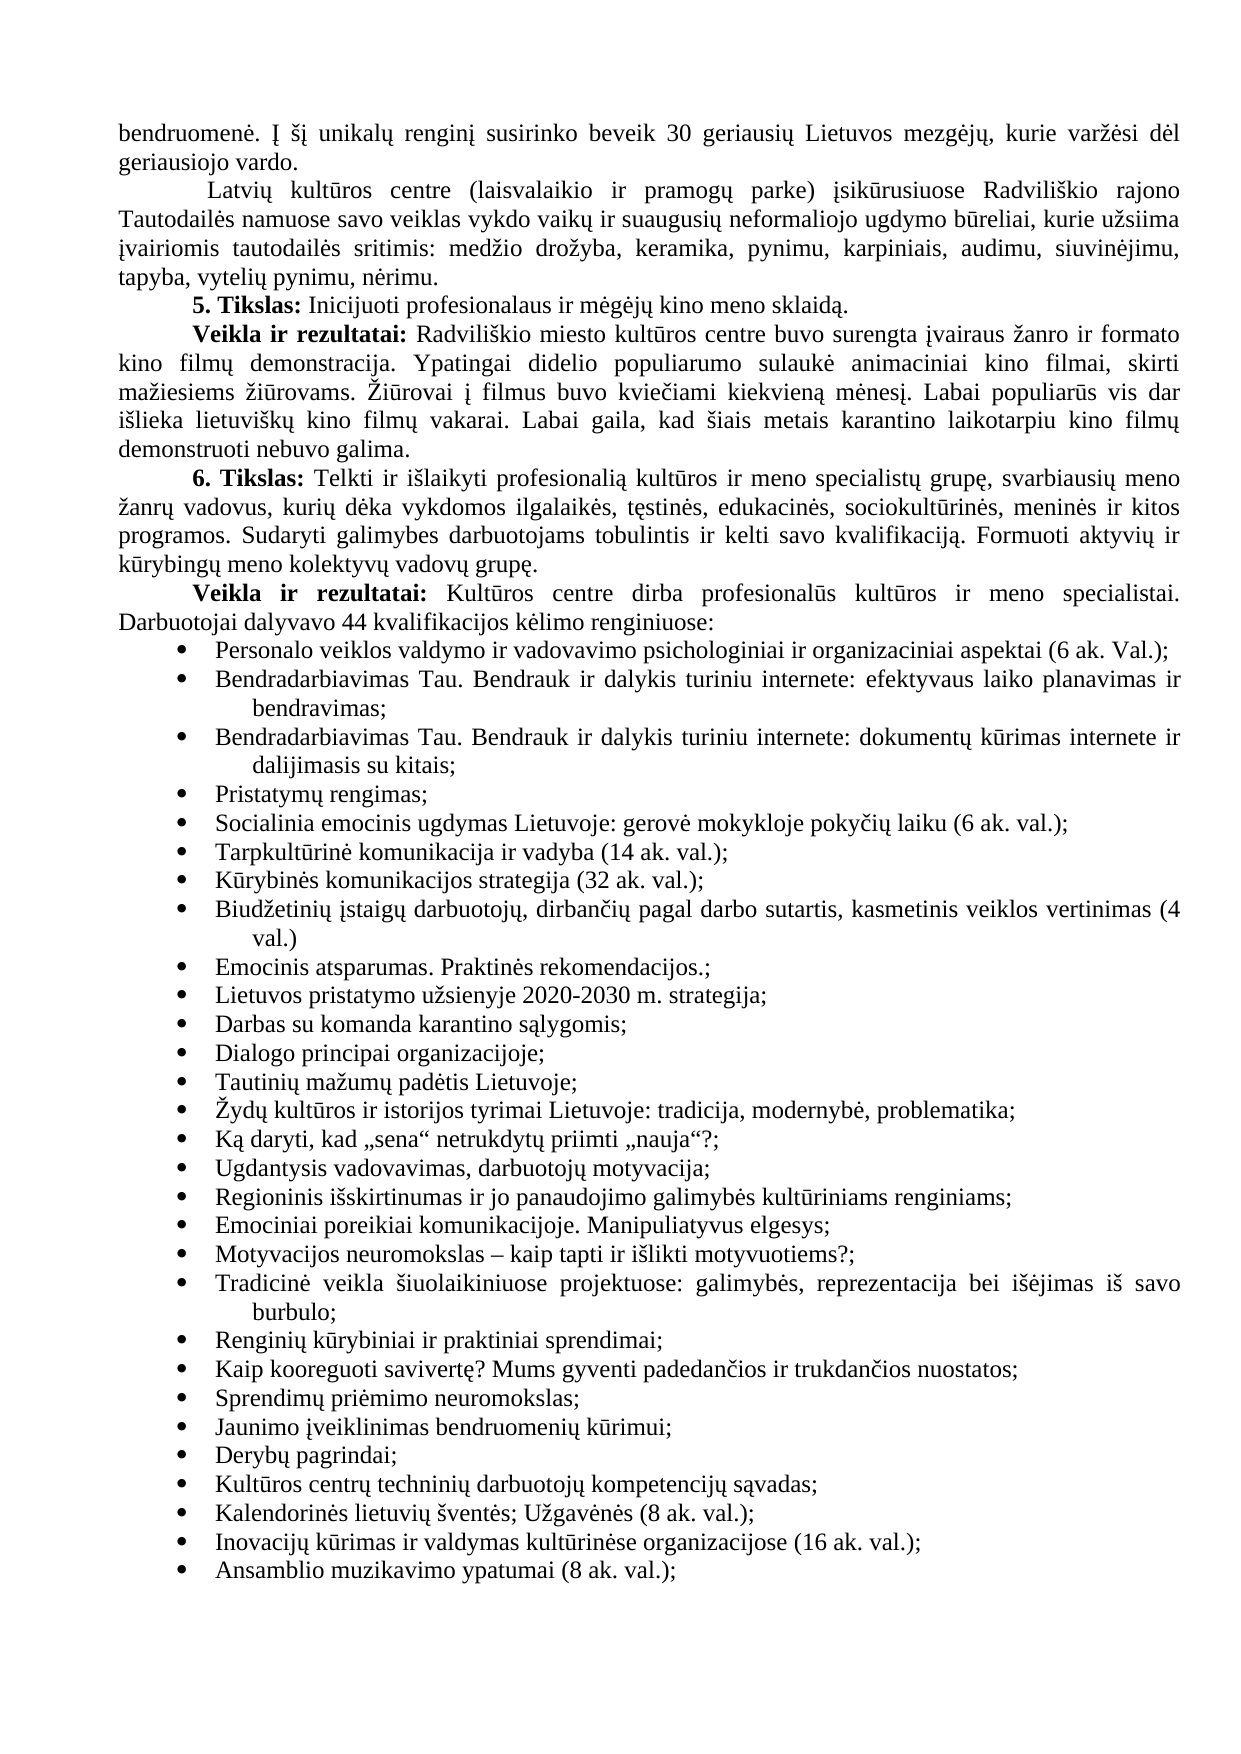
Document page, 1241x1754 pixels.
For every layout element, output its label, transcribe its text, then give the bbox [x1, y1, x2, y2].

list Inovacijų kūrimas ir valdymas kultūrinėse organizacijose (16 ak. val.); [177, 1527, 1181, 1556]
list Kūrybinės komunikacijos strategija (32 ak. val.); [177, 866, 1181, 894]
list Derybų pagrindai; [177, 1441, 1181, 1469]
list Sprendimų priėmimo neuromokslas; [177, 1383, 1181, 1412]
list Personalo veiklos valdymo ir vadovavimo psichologiniai ir organizaciniai aspektai (6 ak. Val.); [177, 636, 1181, 664]
list Darbas su komanda karantino sąlygomis; [177, 1009, 1181, 1038]
list Ansamblio muzikavimo ypatumai (8 ak. val.); [177, 1556, 1181, 1584]
text Veikla ir rezultatai: Radviliškio miesto kultūros centre buvo surengta įvairaus žanro ir formato kino filmų demonstracija. Ypatingai didelio populiarumo sulaukė animaciniai kino filmai, skirti mažiesiems žiūrovams. Žiūrovai į filmus buvo kviečiami kiekvieną mėnesį. Labai populiarūs vis dar išlieka lietuviškų kino filmų vakarai. Labai gaila, kad šiais metais karantino laikotarpiu kino filmų demonstruoti nebuvo galima. [118, 319, 1181, 463]
list Renginių kūrybiniai ir praktiniai sprendimai; [177, 1326, 1181, 1354]
list Žydų kultūros ir istorijos tyrimai Lietuvoje: tradicija, modernybė, problematika; [177, 1096, 1181, 1124]
list Dialogo principai organizacijoje; [177, 1038, 1181, 1067]
list Tradicinė veikla šiuolaikiniuose projektuose: galimybės, reprezentacija bei išėjimas iš savo burbulo; [177, 1268, 1181, 1326]
list Emocinis atsparumas. Praktinės rekomendacijos.; [177, 952, 1181, 981]
list Lietuvos pristatymo užsienyje 2020-2030 m. strategija; [177, 981, 1181, 1009]
list Kalendorinės lietuvių šventės; Užgavėnės (8 ak. val.); [177, 1498, 1181, 1527]
list Bendradarbiavimas Tau. Bendrauk ir dalykis turiniu internete: dokumentų kūrimas internete ir dalijimasis su kitais; [177, 722, 1181, 779]
text Veikla ir rezultatai: Kultūros centre dirba profesionalūs kultūros ir meno specialistai. Darbuotojai dalyvavo 44 kvalifikacijos kėlimo renginiuose: [118, 578, 1181, 636]
text bendruomenė. Į šį unikalų renginį susirinko beveik 30 geriausių Lietuvos mezgėjų, kurie varžėsi dėl geriausiojo vardo. [118, 118, 1181, 176]
list Jaunimo įveiklinimas bendruomenių kūrimui; [177, 1412, 1181, 1441]
list Kultūros centrų techninių darbuotojų kompetencijų sąvadas; [177, 1469, 1181, 1498]
list Regioninis išskirtinumas ir jo panaudojimo galimybės kultūriniams renginiams; [177, 1182, 1181, 1211]
text 6. Tikslas: Telkti ir išlaikyti profesionalią kultūros ir meno specialistų grupę, svarbiausių meno žanrų vadovus, kurių dėka vykdomos ilgalaikės, tęstinės, edukacinės, sociokultūrinės, meninės ir kitos programos. Sudaryti galimybes darbuotojams tobulintis ir kelti savo kvalifikaciją. Formuoti aktyvių ir kūrybingų meno kolektyvų vadovų grupę. [118, 463, 1181, 578]
list Emociniai poreikiai komunikacijoje. Manipuliatyvus elgesys; [177, 1211, 1181, 1239]
list Tautinių mažumų padėtis Lietuvoje; [177, 1067, 1181, 1096]
text Latvių kultūros centre (laisvalaikio ir pramogų parke) įsikūrusiuose Radviliškio rajono Tautodailės namuose savo veiklas vykdo vaikų ir suaugusių neformaliojo ugdymo būreliai, kurie užsiima įvairiomis tautodailės sritimis: medžio drožyba, keramika, pynimu, karpiniais, audimu, siuvinėjimu, tapyba, vytelių pynimu, nėrimu. [118, 176, 1181, 291]
list Kaip kooreguoti savivertę? Mums gyventi padedančios ir trukdančios nuostatos; [177, 1354, 1181, 1383]
list Tarpkultūrinė komunikacija ir vadyba (14 ak. val.); [177, 837, 1181, 866]
list Motyvacijos neuromokslas – kaip tapti ir išlikti motyvuotiems?; [177, 1239, 1181, 1268]
list Ugdantysis vadovavimas, darbuotojų motyvacija; [177, 1153, 1181, 1182]
list Ką daryti, kad „sena“ netrukdytų priimti „nauja“?; [177, 1124, 1181, 1153]
list Pristatymų rengimas; [177, 779, 1181, 808]
list Bendradarbiavimas Tau. Bendrauk ir dalykis turiniu internete: efektyvaus laiko planavimas ir bendravimas; [177, 664, 1181, 722]
list Socialinia emocinis ugdymas Lietuvoje: gerovė mokykloje pokyčių laiku (6 ak. val.); [177, 808, 1181, 837]
text 5. Tikslas: Inicijuoti profesionalaus ir mėgėjų kino meno sklaidą. [118, 291, 1181, 319]
list Biudžetinių įstaigų darbuotojų, dirbančių pagal darbo sutartis, kasmetinis veiklos vertinimas (4 val.) [177, 894, 1181, 952]
